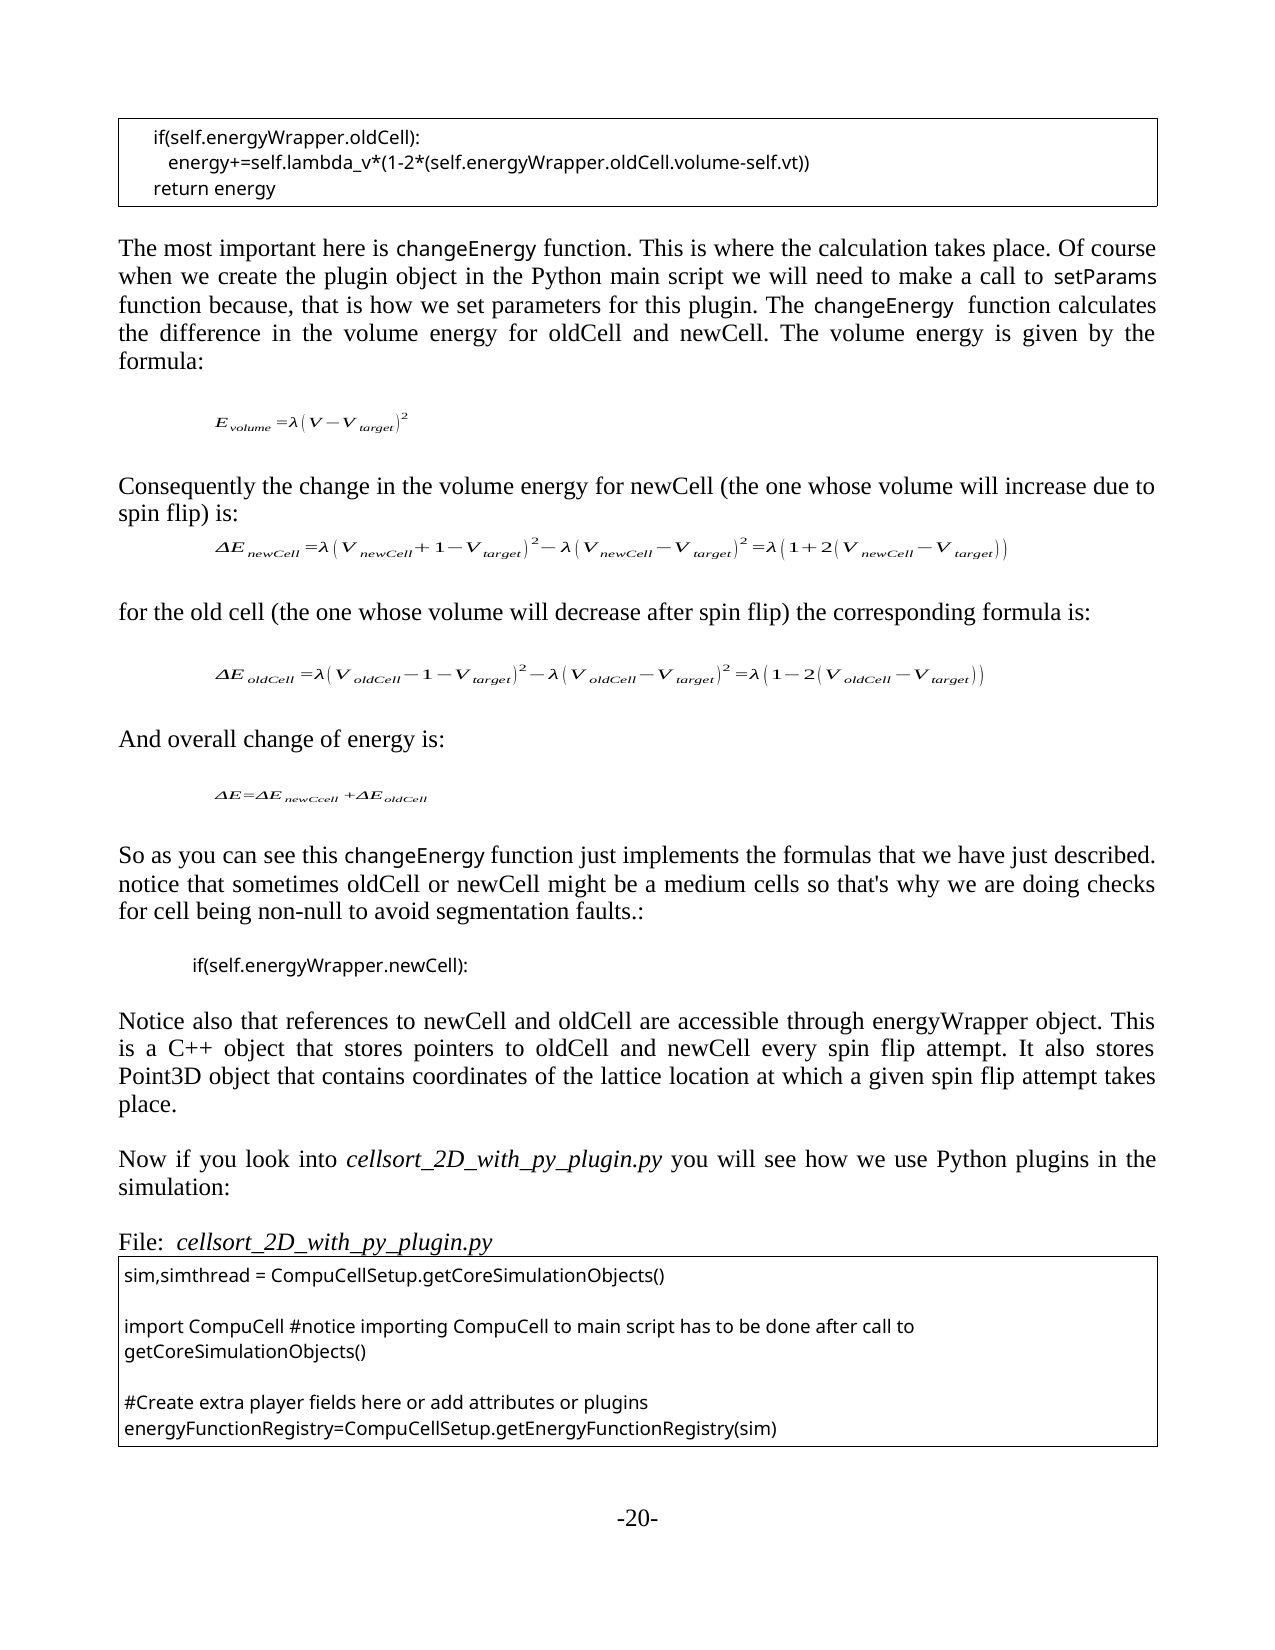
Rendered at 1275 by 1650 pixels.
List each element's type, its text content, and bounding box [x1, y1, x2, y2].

table_header sim,simthread = CompuCellSetup.getCoreSimulationObjects() import CompuCell #notice importing CompuCell to main script has to be done after call to getCoreSimulationObjects() #Create extra player fields here or add attributes or plugins energyFunctionRegistry=CompuCellSetup.getEnergyFunctionRegistry(sim) [119, 1257, 1157, 1446]
text Notice also that references to newCell and oldCell are accessible through energyWrapper object. This is a C++ object that stores pointers to oldCell and newCell every spin flip attempt. It also stores Point3D object that contains coordinates of the lattice location at which a given spin flip attempt takes place. [118, 1007, 1157, 1118]
text The most important here is changeEnergy function. This is where the calculation takes place. Of course when we create the plugin object in the Python main script we will need to make a call to setParams function because, that is how we set parameters for this plugin. The changeEnergy function calculates the difference in the volume energy for oldCell and newCell. The volume energy is given by the formula: [118, 234, 1157, 375]
text So as you can see this changeEnergy function just implements the formulas that we have just described. notice that sometimes oldCell or newCell might be a medium cells so that's why we are doing checks for cell being non-null to avoid segmentation faults.: [118, 841, 1157, 925]
text if(self.energyWrapper.newCell): [118, 953, 1157, 978]
text Now if you look into cellsort_2D_with_py_plugin.py you will see how we use Python plugins in the simulation: [118, 1145, 1157, 1201]
text Consequently the change in the volume energy for newCell (the one whose volume will increase due to spin flip) is: [118, 472, 1157, 527]
text And overall change of energy is: [118, 725, 1157, 753]
text for the old cell (the one whose volume will decrease after spin flip) the corresponding formula is: [118, 598, 1157, 626]
text File: cellsort_2D_with_py_plugin.py [118, 1228, 1157, 1256]
table_header if(self.energyWrapper.oldCell): energy+=self.lambda_v*(1-2*(self.energyWrapper.oldCell.volume-self.vt)) return energy [119, 119, 1157, 206]
